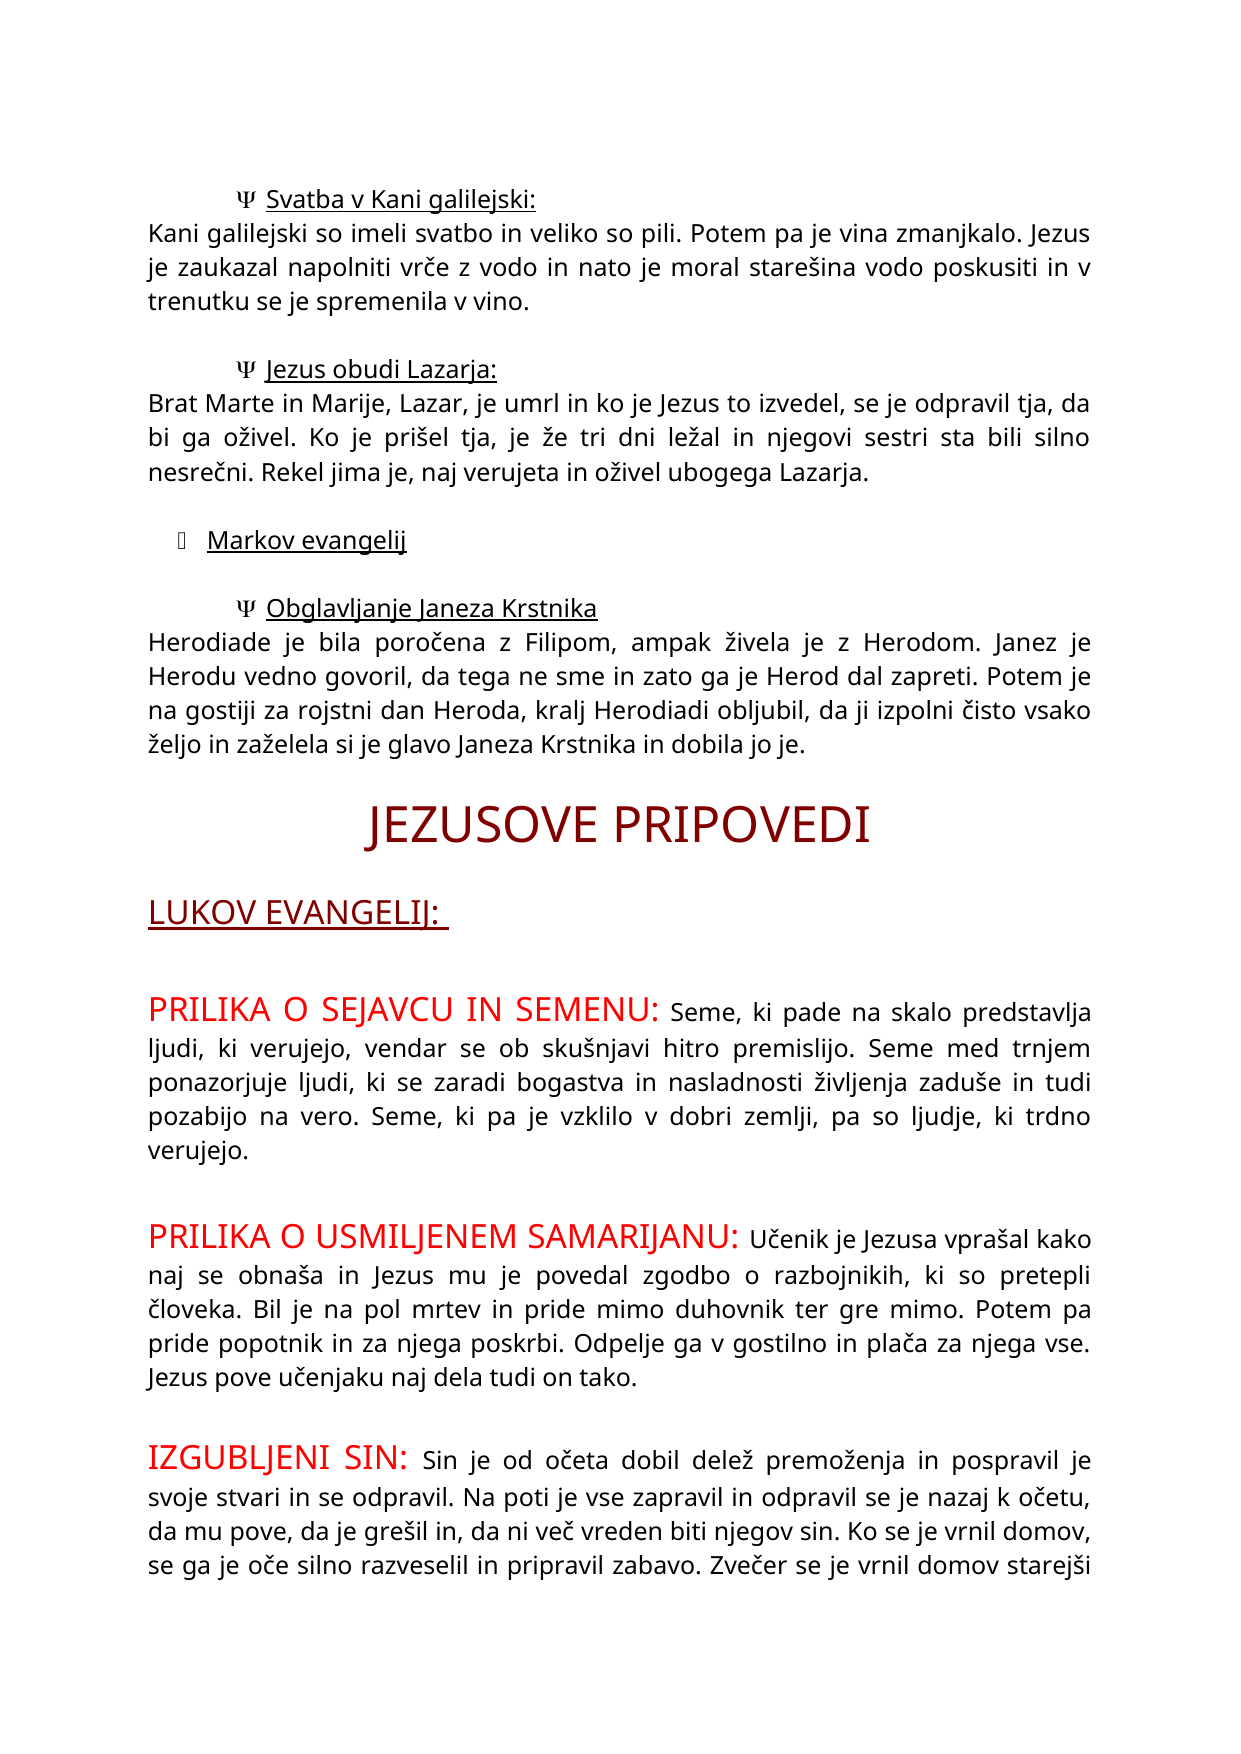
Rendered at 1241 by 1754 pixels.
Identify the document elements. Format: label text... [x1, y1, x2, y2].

text IZGUBLJENI SIN: Sin je od očeta dobil delež premoženja in pospravil je svoje stvari in se odpravil. Na poti je vse zapravil in odpravil se je nazaj k očetu, da mu pove, da je grešil in, da ni več vreden biti njegov sin. Ko se je vrnil domov, se ga je oče silno razveselil in pripravil zabavo. Zvečer se je vrnil domov starejši [148, 1434, 1093, 1581]
list Svatba v Kani galilejski: [148, 182, 1093, 216]
text PRILIKA O USMILJENEM SAMARIJANU: Učenik je Jezusa vprašal kako naj se obnaša in Jezus mu je povedal zgodbo o razbojnikih, ki so pretepli človeka. Bil je na pol mrtev in pride mimo duhovnik ter gre mimo. Potem pa pride popotnik in za njega poskrbi. Odpelje ga v gostilno in plača za njega vse. Jezus pove učenjaku naj dela tudi on tako. [148, 1212, 1093, 1394]
text Brat Marte in Marije, Lazar, je umrl in ko je Jezus to izvedel, se je odpravil tja, da bi ga oživel. Ko je prišel tja, je že tri dni ležal in njegovi sestri sta bili silno nesrečni. Rekel jima je, naj verujeta in oživel ubogega Lazarja. [148, 386, 1093, 488]
list Obglavljanje Janeza Krstnika [148, 590, 1093, 624]
text PRILIKA O SEJAVCU IN SEMENU: Seme, ki pade na skalo predstavlja ljudi, ki verujejo, vendar se ob skušnjavi hitro premislijo. Seme med trnjem ponazorjuje ljudi, ki se zaradi bogastva in nasladnosti življenja zaduše in tudi pozabijo na vero. Seme, ki pa je vzklilo v dobri zemlji, pa so ljudje, ki trdno verujejo. [148, 985, 1093, 1167]
list Markov evangelij [148, 522, 1093, 556]
text Herodiade je bila poročena z Filipom, ampak živela je z Herodom. Janez je Herodu vedno govoril, da tega ne sme in zato ga je Herod dal zapreti. Potem je na gostiji za rojstni dan Heroda, kralj Herodiadi obljubil, da ji izpolni čisto vsako željo in zaželela si je glavo Janeza Krstnika in dobila jo je. [148, 624, 1093, 761]
text Kani galilejski so imeli svatbo in veliko so pili. Potem pa je vina zmanjkalo. Jezus je zaukazal napolniti vrče z vodo in nato je moral starešina vodo poskusiti in v trenutku se je spremenila v vino. [148, 216, 1093, 318]
text JEZUSOVE PRIPOVEDI [148, 789, 1093, 858]
text LUKOV EVANGELIJ: [148, 889, 1093, 934]
list Jezus obudi Lazarja: [148, 352, 1093, 386]
